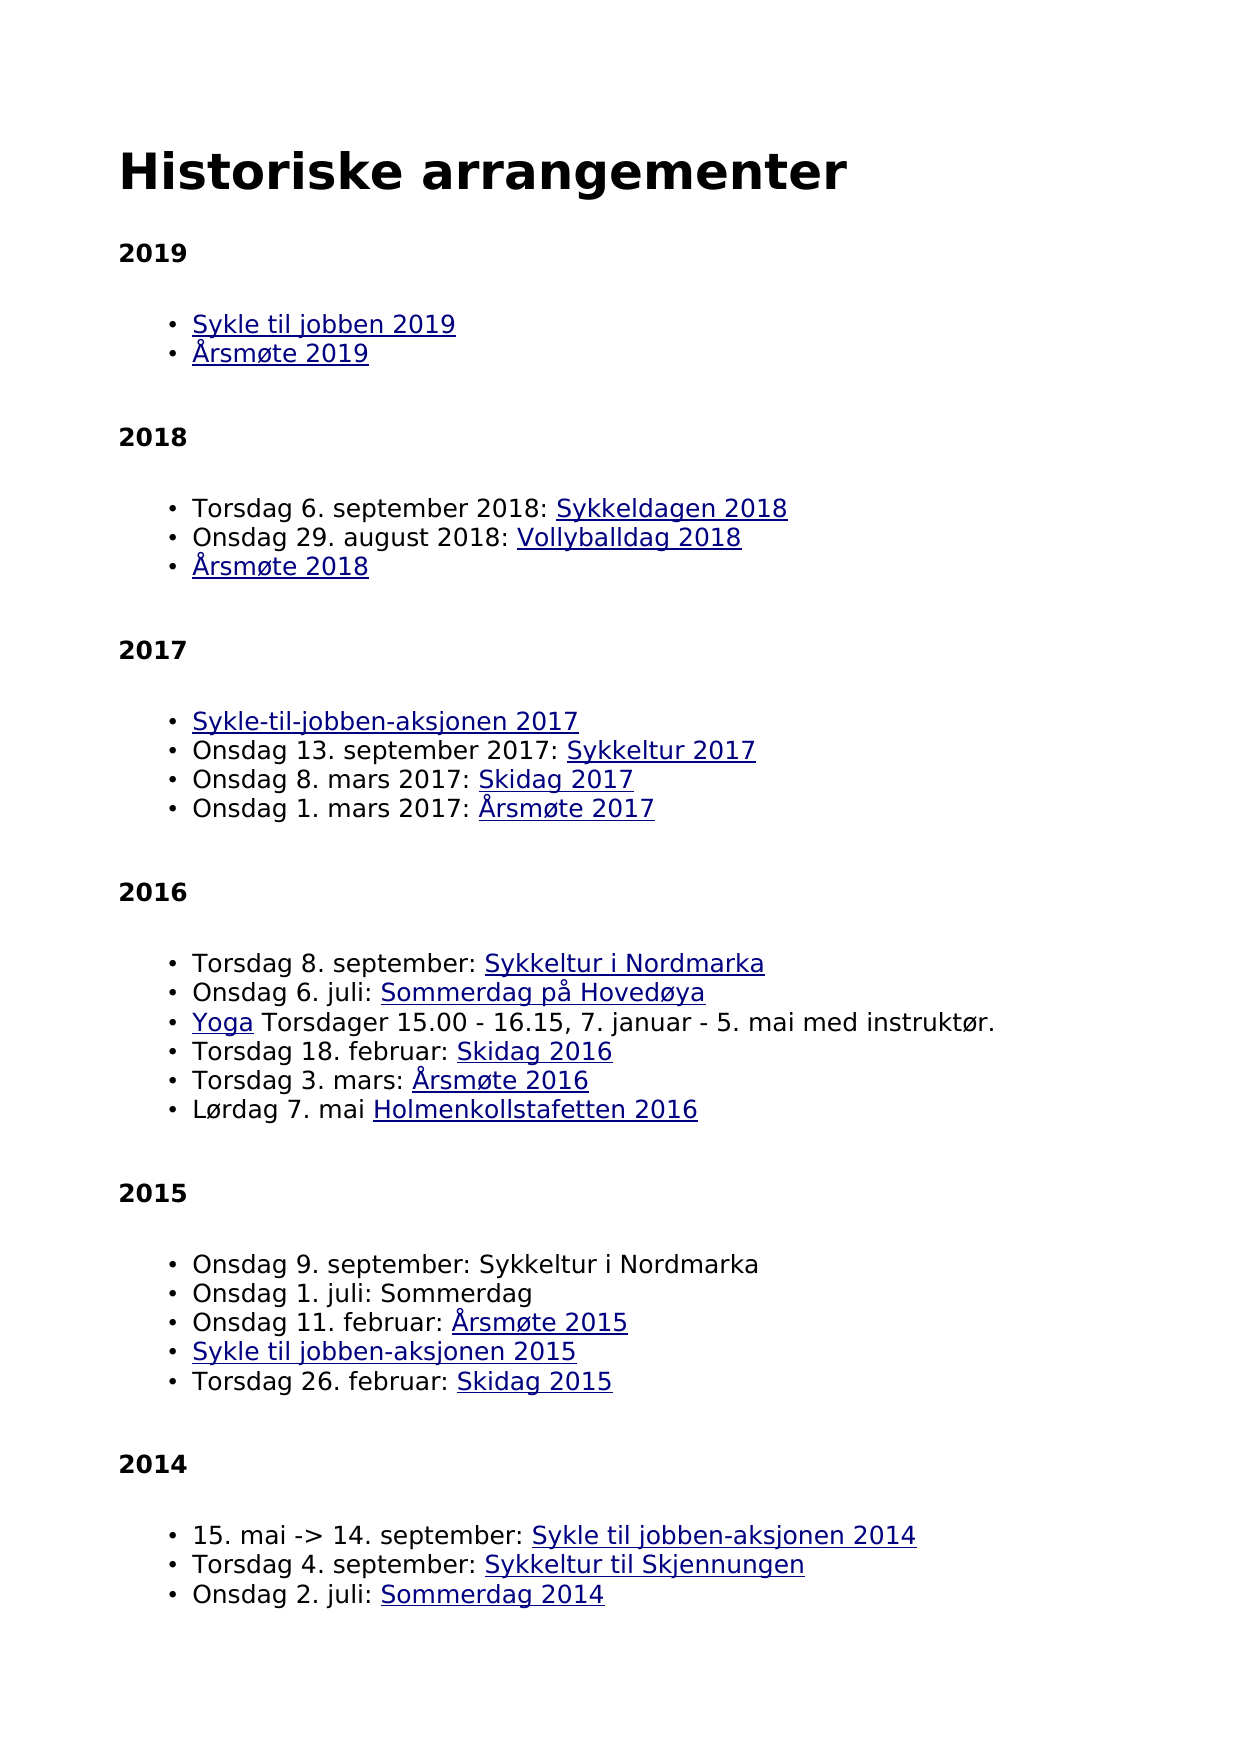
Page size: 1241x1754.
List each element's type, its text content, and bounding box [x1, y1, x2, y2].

list Torsdag 4. september: Sykkeltur til Skjennungen [177, 1551, 1122, 1580]
list Årsmøte 2019 [177, 339, 1122, 368]
list 15. mai -> 14. september: Sykle til jobben-aksjonen 2014 [177, 1521, 1122, 1551]
list Sykle til jobben 2019 [177, 310, 1122, 339]
list Onsdag 1. mars 2017: Årsmøte 2017 [177, 794, 1122, 824]
list Onsdag 1. juli: Sommerdag [177, 1279, 1122, 1308]
subtitle 2018 [118, 423, 1122, 452]
list Torsdag 6. september 2018: Sykkeldagen 2018 [177, 494, 1122, 523]
list Onsdag 13. september 2017: Sykkeltur 2017 [177, 736, 1122, 765]
list Sykle til jobben-aksjonen 2015 [177, 1337, 1122, 1367]
list Torsdag 8. september: Sykkeltur i Nordmarka [177, 949, 1122, 978]
list Yoga Torsdager 15.00 - 16.15, 7. januar - 5. mai med instruktør. [177, 1008, 1122, 1037]
list Torsdag 26. februar: Skidag 2015 [177, 1367, 1122, 1396]
list Torsdag 18. februar: Skidag 2016 [177, 1037, 1122, 1066]
list Onsdag 8. mars 2017: Skidag 2017 [177, 765, 1122, 794]
subtitle 2015 [118, 1179, 1122, 1208]
list Onsdag 2. juli: Sommerdag 2014 [177, 1580, 1122, 1609]
list Torsdag 3. mars: Årsmøte 2016 [177, 1066, 1122, 1095]
subtitle 2019 [118, 239, 1122, 268]
list Onsdag 6. juli: Sommerdag på Hovedøya [177, 978, 1122, 1008]
list Onsdag 29. august 2018: Vollyballdag 2018 [177, 523, 1122, 552]
list Lørdag 7. mai Holmenkollstafetten 2016 [177, 1095, 1122, 1124]
list Årsmøte 2018 [177, 552, 1122, 581]
subtitle 2016 [118, 878, 1122, 907]
subtitle 2014 [118, 1450, 1122, 1479]
list Sykle-til-jobben-aksjonen 2017 [177, 707, 1122, 736]
subtitle 2017 [118, 636, 1122, 665]
subtitle Historiske arrangementer [118, 143, 1122, 201]
list Onsdag 9. september: Sykkeltur i Nordmarka [177, 1250, 1122, 1279]
list Onsdag 11. februar: Årsmøte 2015 [177, 1308, 1122, 1337]
